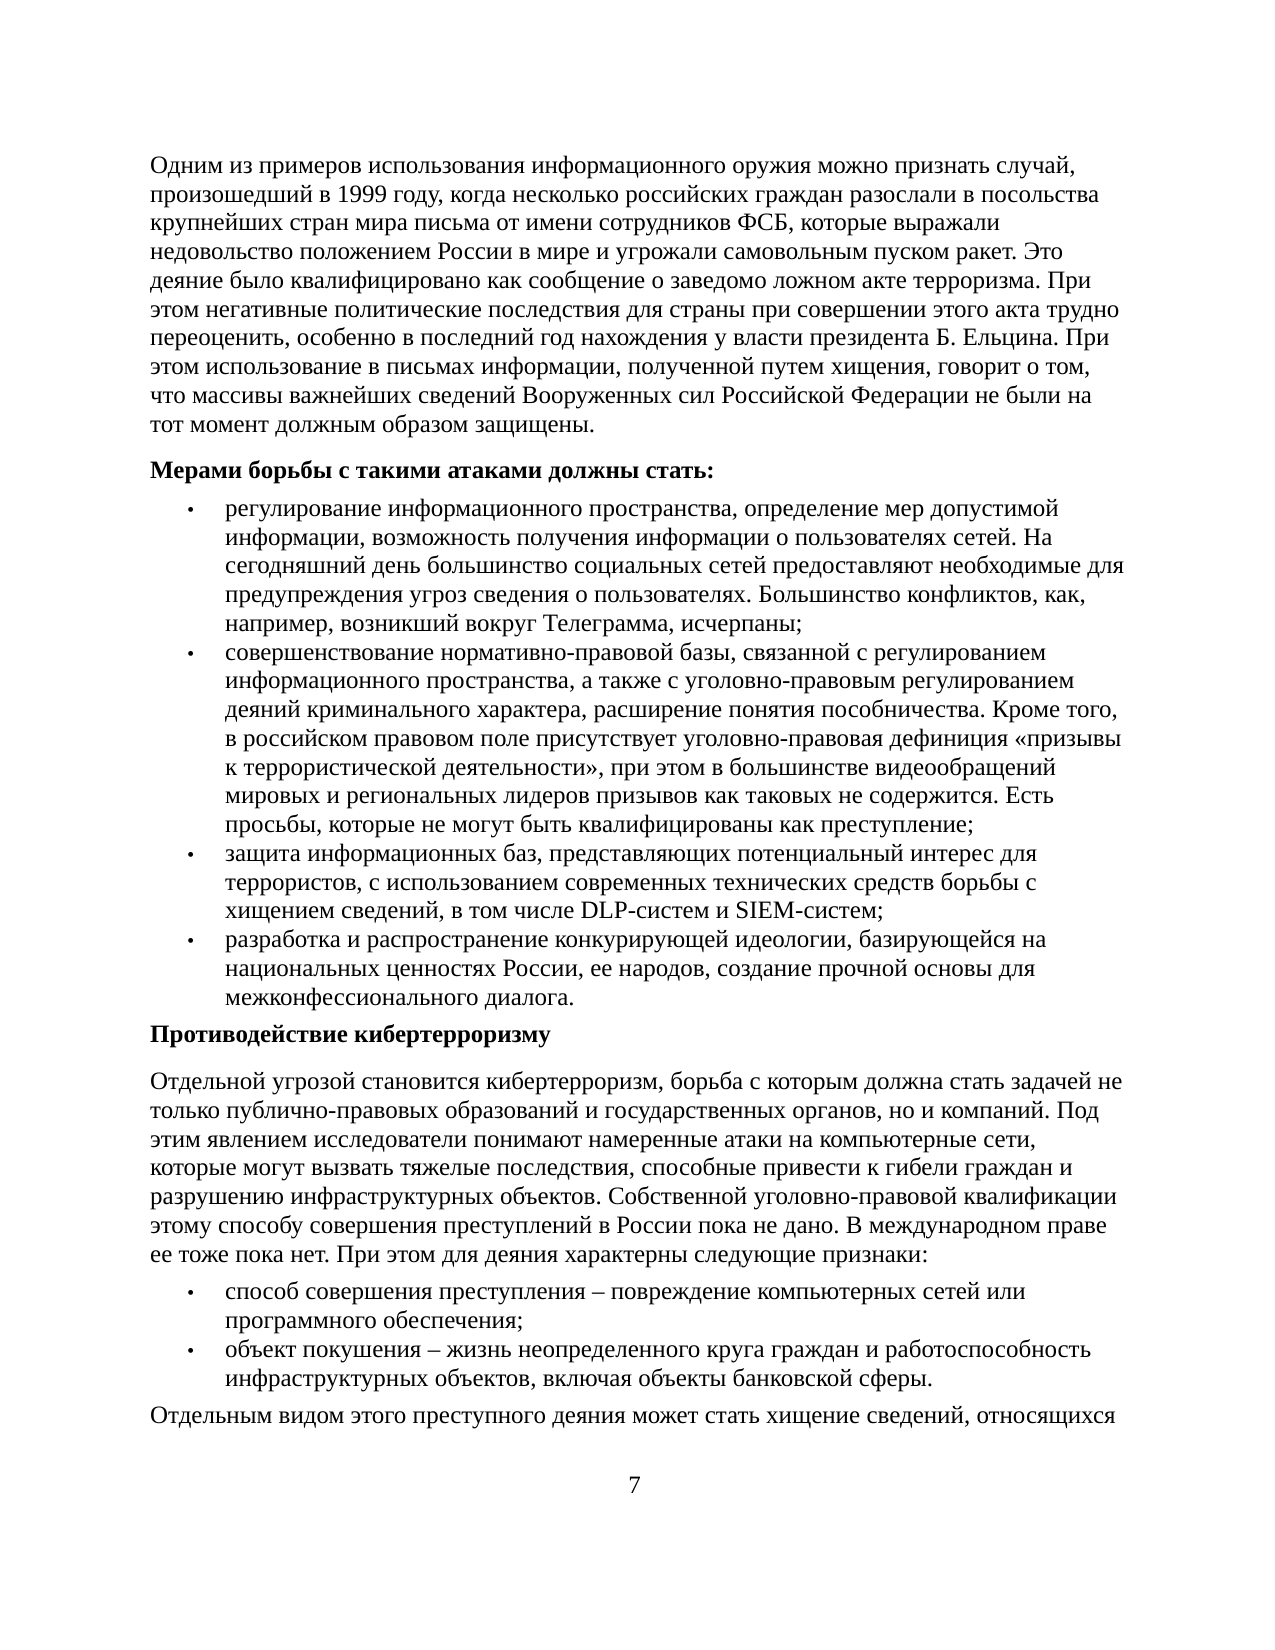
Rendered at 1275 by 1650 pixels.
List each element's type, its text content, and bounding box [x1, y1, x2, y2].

text Отдельной угрозой становится кибертерроризм, борьба с которым должна стать задачей не только публично-правовых образований и государственных органов, но и компаний. Под этим явлением исследователи понимают намеренные атаки на компьютерные сети, которые могут вызвать тяжелые последствия, способные привести к гибели граждан и разрушению инфраструктурных объектов. Собственной уголовно-правовой квалификации этому способу совершения преступлений в России пока не дано. В международном праве ее тоже пока нет. При этом для деяния характерны следующие признаки: [150, 1066, 1125, 1267]
text Одним из примеров использования информационного оружия можно признать случай, произошедший в 1999 году, когда несколько российских граждан разослали в посольства крупнейших стран мира письма от имени сотрудников ФСБ, которые выражали недовольство положением России в мире и угрожали самовольным пуском ракет. Это деяние было квалифицировано как сообщение о заведомо ложном акте терроризма. При этом негативные политические последствия для страны при совершении этого акта трудно переоценить, особенно в последний год нахождения у власти президента Б. Ельцина. При этом использование в письмах информации, полученной путем хищения, говорит о том, что массивы важнейших сведений Вооруженных сил Российской Федерации не были на тот момент должным образом защищены. [150, 150, 1125, 437]
text Отдельным видом этого преступного деяния может стать хищение сведений, относящихся [150, 1400, 1125, 1429]
text Мерами борьбы с такими атаками должны стать: [150, 455, 1125, 484]
list регулирование информационного пространства, определение мер допустимой информации, возможность получения информации о пользователях сетей. На сегодняшний день большинство социальных сетей предоставляют необходимые для предупреждения угроз сведения о пользователях. Большинство конфликтов, как, например, возникший вокруг Телеграмма, исчерпаны; [187, 493, 1125, 637]
list способ совершения преступления – повреждение компьютерных сетей или программного обеспечения; [187, 1276, 1125, 1334]
text Противодействие кибертерроризму [150, 1019, 1125, 1048]
list объект покушения – жизнь неопределенного круга граждан и работоспособность инфраструктурных объектов, включая объекты банковской сферы. [187, 1334, 1125, 1391]
list защита информационных баз, представляющих потенциальный интерес для террористов, с использованием современных технических средств борьбы с хищением сведений, в том числе DLP-систем и SIEM-систем; [187, 838, 1125, 924]
list разработка и распространение конкурирующей идеологии, базирующейся на национальных ценностях России, ее народов, создание прочной основы для межконфессионального диалога. [187, 924, 1125, 1011]
list совершенствование нормативно-правовой базы, связанной с регулированием информационного пространства, а также с уголовно-правовым регулированием деяний криминального характера, расширение понятия пособничества. Кроме того, в российском правовом поле присутствует уголовно-правовая дефиниция «призывы к террористической деятельности», при этом в большинстве видеообращений мировых и региональных лидеров призывов как таковых не содержится. Есть просьбы, которые не могут быть квалифицированы как преступление; [187, 637, 1125, 838]
